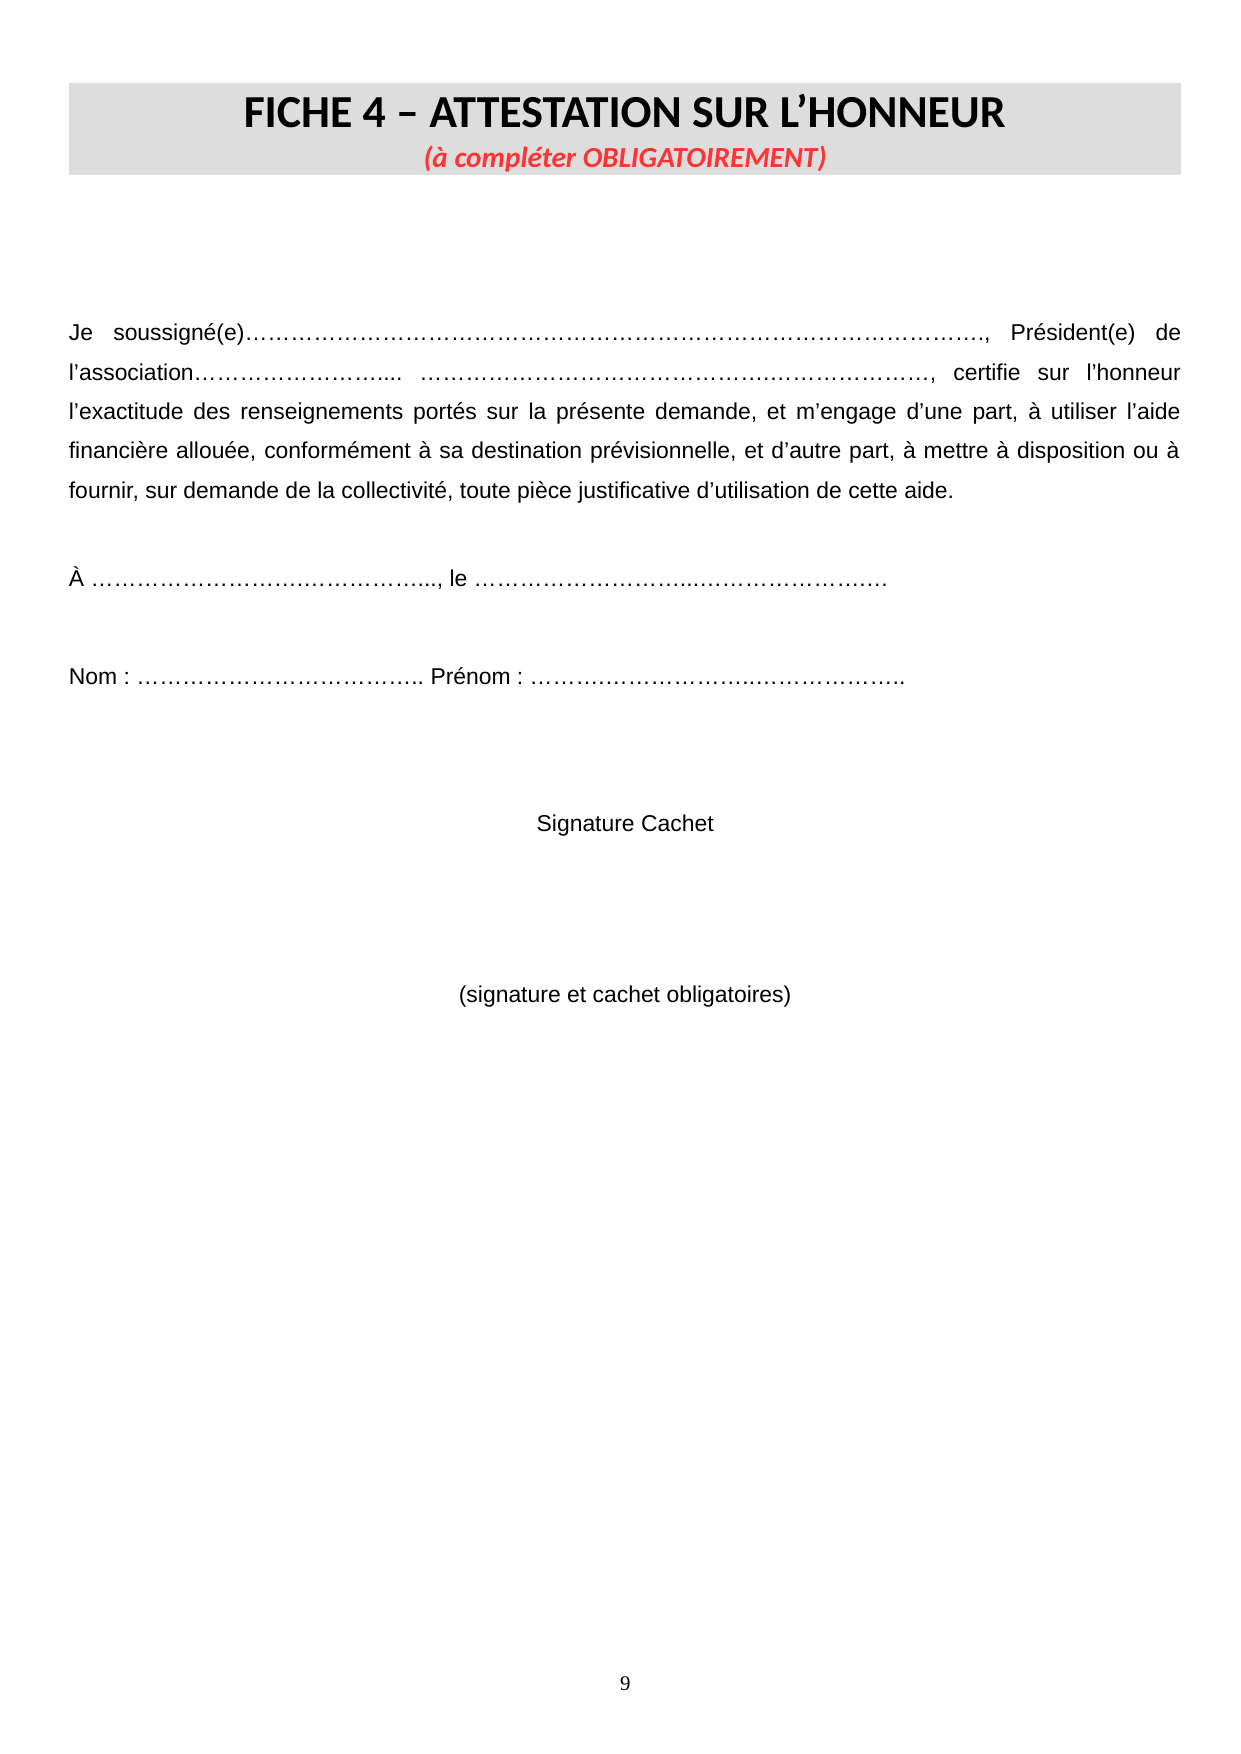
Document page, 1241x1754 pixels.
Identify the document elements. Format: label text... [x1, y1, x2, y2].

subtitle FICHE 4 – ATTESTATION SUR L’HONNEUR [69, 83, 1181, 139]
text Signature Cachet [69, 810, 1181, 836]
text Je soussigné(e)……………………………………………………………………………………., Président(e) de l’association…………………….... ……………………………………….…………………, certifie sur l’honneur l’exactitude des renseignements portés sur la présente demande, et m’engage d’une part, à utiliser l’aide financière allouée, conformément à sa destination prévisionnelle, et d’autre part, à mettre à disposition ou à fournir, sur demande de la collectivité, toute pièce justificative d’utilisation de cette aide. [69, 319, 1181, 503]
text (signature et cachet obligatoires) [69, 981, 1181, 1007]
text Nom : ……………………………….. Prénom : ……….………………..……………….. [69, 663, 1181, 689]
text À ……………………….……………..., le ………………………...………………….… [69, 564, 1181, 591]
subtitle (à compléter OBLIGATOIREMENT) [69, 139, 1181, 175]
